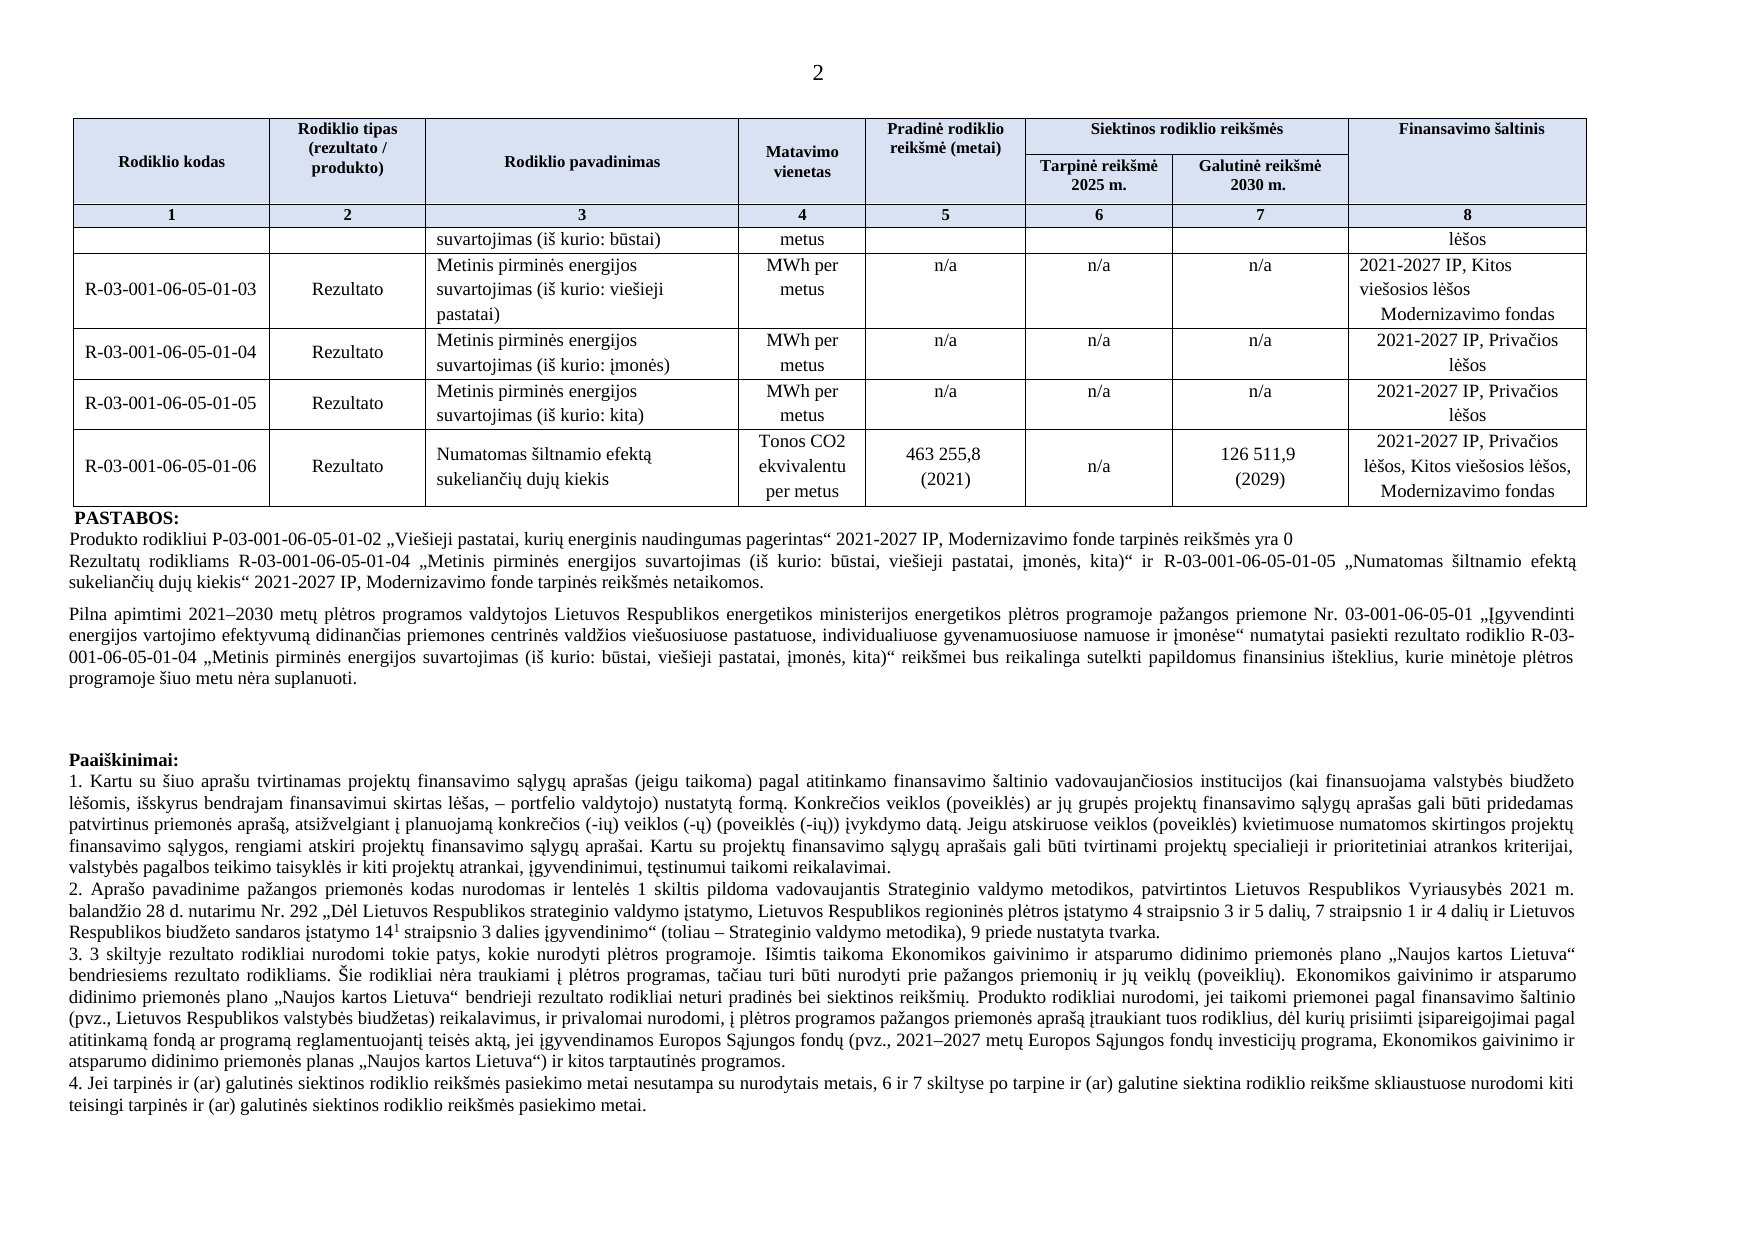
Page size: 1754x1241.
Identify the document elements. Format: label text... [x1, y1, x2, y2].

table_cell 3 [426, 205, 738, 227]
table_cell n/a [1026, 430, 1172, 506]
table_cell metus [739, 228, 865, 252]
table_cell n/a [866, 329, 1025, 378]
table_cell 463 255,8 (2021) [866, 430, 1025, 506]
table_cell 4 [739, 205, 865, 227]
table_cell [270, 228, 425, 252]
table_cell suvartojimas (iš kurio: būstai) [426, 228, 738, 252]
table_cell Rezultato [270, 430, 425, 506]
text Paaiškinimai: [68, 748, 1577, 770]
table_cell n/a [1173, 254, 1348, 328]
text 3. 3 skiltyje rezultato rodikliai nurodomi tokie patys, kokie nurodyti plėtros programoje. Išimtis taikoma Ekonomikos gaivinimo ir atsparumo didinimo priemonės plano „Naujos kartos Lietuva“ bendriesiems rezultato rodikliams. Šie rodikliai nėra traukiami į plėtros programas, tačiau turi būti nurodyti prie pažangos priemonių ir jų veiklų (poveiklių). Ekonomikos gaivinimo ir atsparumo didinimo priemonės plano „Naujos kartos Lietuva“ bendrieji rezultato rodikliai neturi pradinės bei siektinos reikšmių. Produkto rodikliai nurodomi, jei taikomi priemonei pagal finansavimo šaltinio (pvz., Lietuvos Respublikos valstybės biudžetas) reikalavimus, ir privalomai nurodomi, į plėtros programos pažangos priemonės aprašą įtraukiant tuos rodiklius, dėl kurių prisiimti įsipareigojimai pagal atitinkamą fondą ar programą reglamentuojantį teisės aktą, jei įgyvendinamos Europos Sąjungos fondų (pvz., 2021–2027 metų Europos Sąjungos fondų investicijų programa, Ekonomikos gaivinimo ir atsparumo didinimo priemonės planas „Naujos kartos Lietuva“) ir kitos tarptautinės programos. [68, 943, 1577, 1072]
table_cell 126 511,9 (2029) [1173, 430, 1348, 506]
table_header Rodiklio tipas (rezultato / produkto) [270, 119, 425, 203]
table_cell MWh per metus [739, 254, 865, 328]
table_cell Metinis pirminės energijos suvartojimas (iš kurio: viešieji pastatai) [426, 254, 738, 328]
table_cell 2021-2027 IP, Privačios lėšos [1349, 380, 1586, 429]
table_cell MWh per metus [739, 329, 865, 378]
table_cell Tarpinė reikšmė 2025 m. [1026, 155, 1172, 203]
table_header Rodiklio pavadinimas [426, 119, 738, 203]
text 1. Kartu su šiuo aprašu tvirtinamas projektų finansavimo sąlygų aprašas (jeigu taikoma) pagal atitinkamo finansavimo šaltinio vadovaujančiosios institucijos (kai finansuojama valstybės biudžeto lėšomis, išskyrus bendrajam finansavimui skirtas lėšas, – portfelio valdytojo) nustatytą formą. Konkrečios veiklos (poveiklės) ar jų grupės projektų finansavimo sąlygų aprašas gali būti pridedamas patvirtinus priemonės aprašą, atsižvelgiant į planuojamą konkrečios (-ių) veiklos (-ų) (poveiklės (-ių)) įvykdymo datą. Jeigu atskiruose veiklos (poveiklės) kvietimuose numatomos skirtingos projektų finansavimo sąlygos, rengiami atskiri projektų finansavimo sąlygų aprašai. Kartu su projektų finansavimo sąlygų aprašais gali būti tvirtinami projektų specialieji ir prioritetiniai atrankos kriterijai, valstybės pagalbos teikimo taisyklės ir kiti projektų atrankai, įgyvendinimui, tęstinumui taikomi reikalavimai. [68, 770, 1577, 878]
table_cell n/a [1173, 329, 1348, 378]
table_cell Tonos CO2 ekvivalentu per metus [739, 430, 865, 506]
table_header Rodiklio kodas [74, 119, 269, 203]
table_cell [74, 228, 269, 252]
table_cell [1173, 228, 1348, 252]
table_cell Numatomas šiltnamio efektą sukeliančių dujų kiekis [426, 430, 738, 506]
table_cell n/a [1026, 380, 1172, 429]
table_cell n/a [1026, 329, 1172, 378]
text Rezultatų rodikliams R-03-001-06-05-01-04 „Metinis pirminės energijos suvartojimas (iš kurio: būstai, viešieji pastatai, įmonės, kita)“ ir R-03-001-06-05-01-05 „Numatomas šiltnamio efektą sukeliančių dujų kiekis“ 2021-2027 IP, Modernizavimo fonde tarpinės reikšmės netaikomos. [68, 550, 1577, 593]
table_cell 1 [74, 205, 269, 227]
table_cell Galutinė reikšmė 2030 m. [1173, 155, 1348, 203]
table_cell Rezultato [270, 254, 425, 328]
table_header Pradinė rodiklio reikšmė (metai) [866, 119, 1025, 203]
table_header Finansavimo šaltinis [1349, 119, 1586, 203]
table_cell R-03-001-06-05-01-03 [74, 254, 269, 328]
table_cell MWh per metus [739, 380, 865, 429]
table_cell n/a [1026, 254, 1172, 328]
table_cell R-03-001-06-05-01-04 [74, 329, 269, 378]
text PASTABOS: [59, 507, 1577, 528]
text 2. Aprašo pavadinime pažangos priemonės kodas nurodomas ir lentelės 1 skiltis pildoma vadovaujantis Strateginio valdymo metodikos, patvirtintos Lietuvos Respublikos Vyriausybės 2021 m. balandžio 28 d. nutarimu Nr. 292 „Dėl Lietuvos Respublikos strateginio valdymo įstatymo, Lietuvos Respublikos regioninės plėtros įstatymo 4 straipsnio 3 ir 5 dalių, 7 straipsnio 1 ir 4 dalių ir Lietuvos Respublikos biudžeto sandaros įstatymo 141 straipsnio 3 dalies įgyvendinimo“ (toliau – Strateginio valdymo metodika), 9 priede nustatyta tvarka. [68, 878, 1577, 943]
text Pilna apimtimi 2021–2030 metų plėtros programos valdytojos Lietuvos Respublikos energetikos ministerijos energetikos plėtros programoje pažangos priemone Nr. 03-001-06-05-01 „Įgyvendinti energijos vartojimo efektyvumą didinančias priemones centrinės valdžios viešuosiuose pastatuose, individualiuose gyvenamuosiuose namuose ir įmonėse“ numatytai pasiekti rezultato rodiklio R-03-001-06-05-01-04 „Metinis pirminės energijos suvartojimas (iš kurio: būstai, viešieji pastatai, įmonės, kita)“ reikšmei bus reikalinga sutelkti papildomus finansinius išteklius, kurie minėtoje plėtros programoje šiuo metu nėra suplanuoti. [68, 602, 1577, 689]
table_cell R-03-001-06-05-01-06 [74, 430, 269, 506]
table_cell Metinis pirminės energijos suvartojimas (iš kurio: įmonės) [426, 329, 738, 378]
table_cell 2021-2027 IP, Privačios lėšos, Kitos viešosios lėšos, Modernizavimo fondas [1349, 430, 1586, 506]
table_cell Rezultato [270, 329, 425, 378]
table_header Matavimo vienetas [739, 119, 865, 203]
table_cell lėšos [1349, 228, 1586, 252]
text Produkto rodikliui P-03-001-06-05-01-02 „Viešieji pastatai, kurių energinis naudingumas pagerintas“ 2021-2027 IP, Modernizavimo fonde tarpinės reikšmės yra 0 [59, 528, 1577, 550]
table_cell 8 [1349, 205, 1586, 227]
text 4. Jei tarpinės ir (ar) galutinės siektinos rodiklio reikšmės pasiekimo metai nesutampa su nurodytais metais, 6 ir 7 skiltyse po tarpine ir (ar) galutine siektina rodiklio reikšme skliaustuose nurodomi kiti teisingi tarpinės ir (ar) galutinės siektinos rodiklio reikšmės pasiekimo metai. [68, 1072, 1577, 1115]
table_cell n/a [1173, 380, 1348, 429]
table_cell Metinis pirminės energijos suvartojimas (iš kurio: kita) [426, 380, 738, 429]
table_cell [1026, 228, 1172, 252]
table_header Siektinos rodiklio reikšmės [1026, 119, 1348, 154]
table_cell 7 [1173, 205, 1348, 227]
table_cell 2 [270, 205, 425, 227]
table_cell n/a [866, 380, 1025, 429]
table_cell 2021-2027 IP, Privačios lėšos [1349, 329, 1586, 378]
table_cell Rezultato [270, 380, 425, 429]
table_cell n/a [866, 254, 1025, 328]
table_cell R-03-001-06-05-01-05 [74, 380, 269, 429]
table_cell 6 [1026, 205, 1172, 227]
table_cell 2021-2027 IP, Kitos viešosios lėšos Modernizavimo fondas [1349, 254, 1586, 328]
table_cell 5 [866, 205, 1025, 227]
table_cell [866, 228, 1025, 252]
